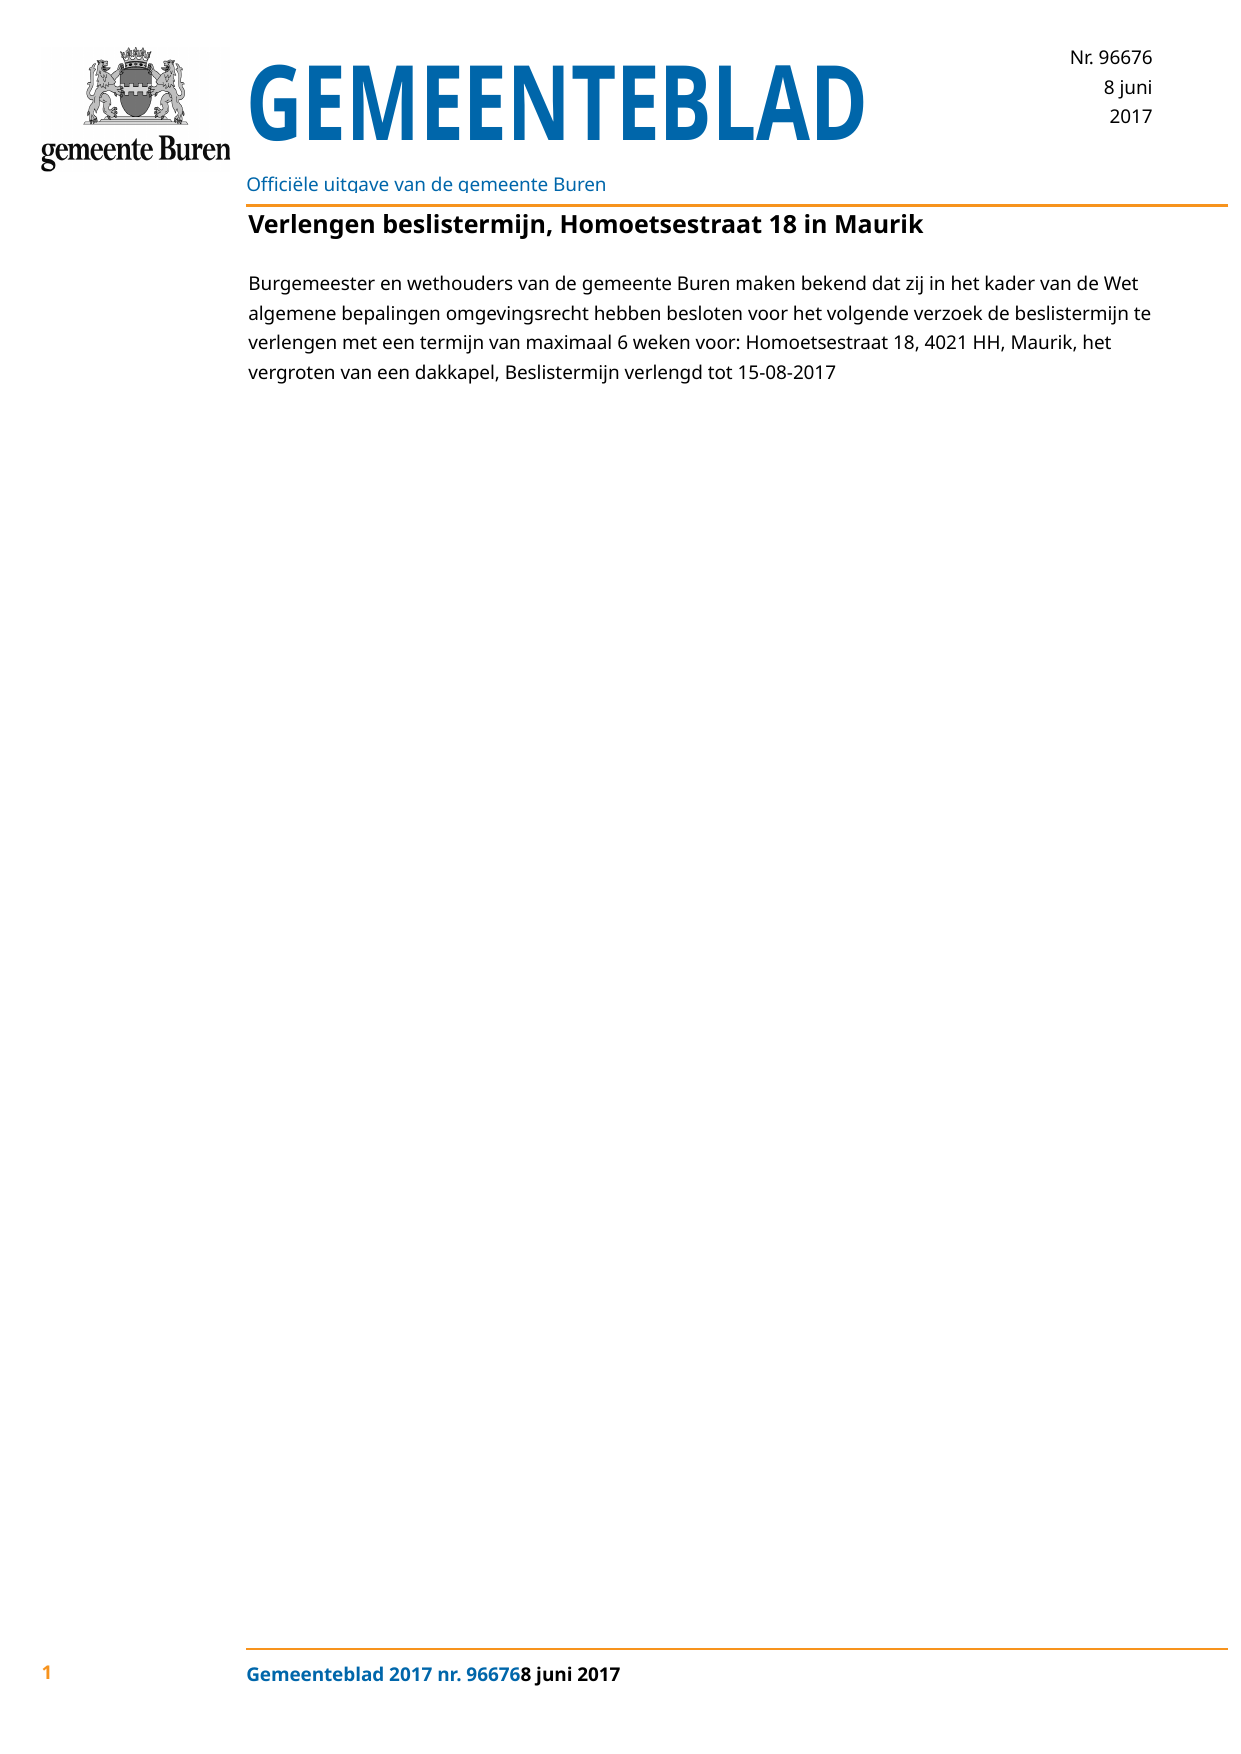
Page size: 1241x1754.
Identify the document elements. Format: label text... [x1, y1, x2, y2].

text Verlengen beslistermijn, Homoetsestraat 18 in Maurik [248, 207, 1152, 241]
text Burgemeester en wethouders van de gemeente Buren maken bekend dat zij in het kader van de Wet algemene bepalingen omgevingsrecht hebben besloten voor het volgende verzoek de beslistermijn te verlengen met een termijn van maximaal 6 weken voor: Homoetsestraat 18, 4021 HH, Maurik, het vergroten van een dakkapel, Beslistermijn verlengd tot 15-08-2017 [248, 270, 1152, 385]
picture [41, 47, 231, 172]
